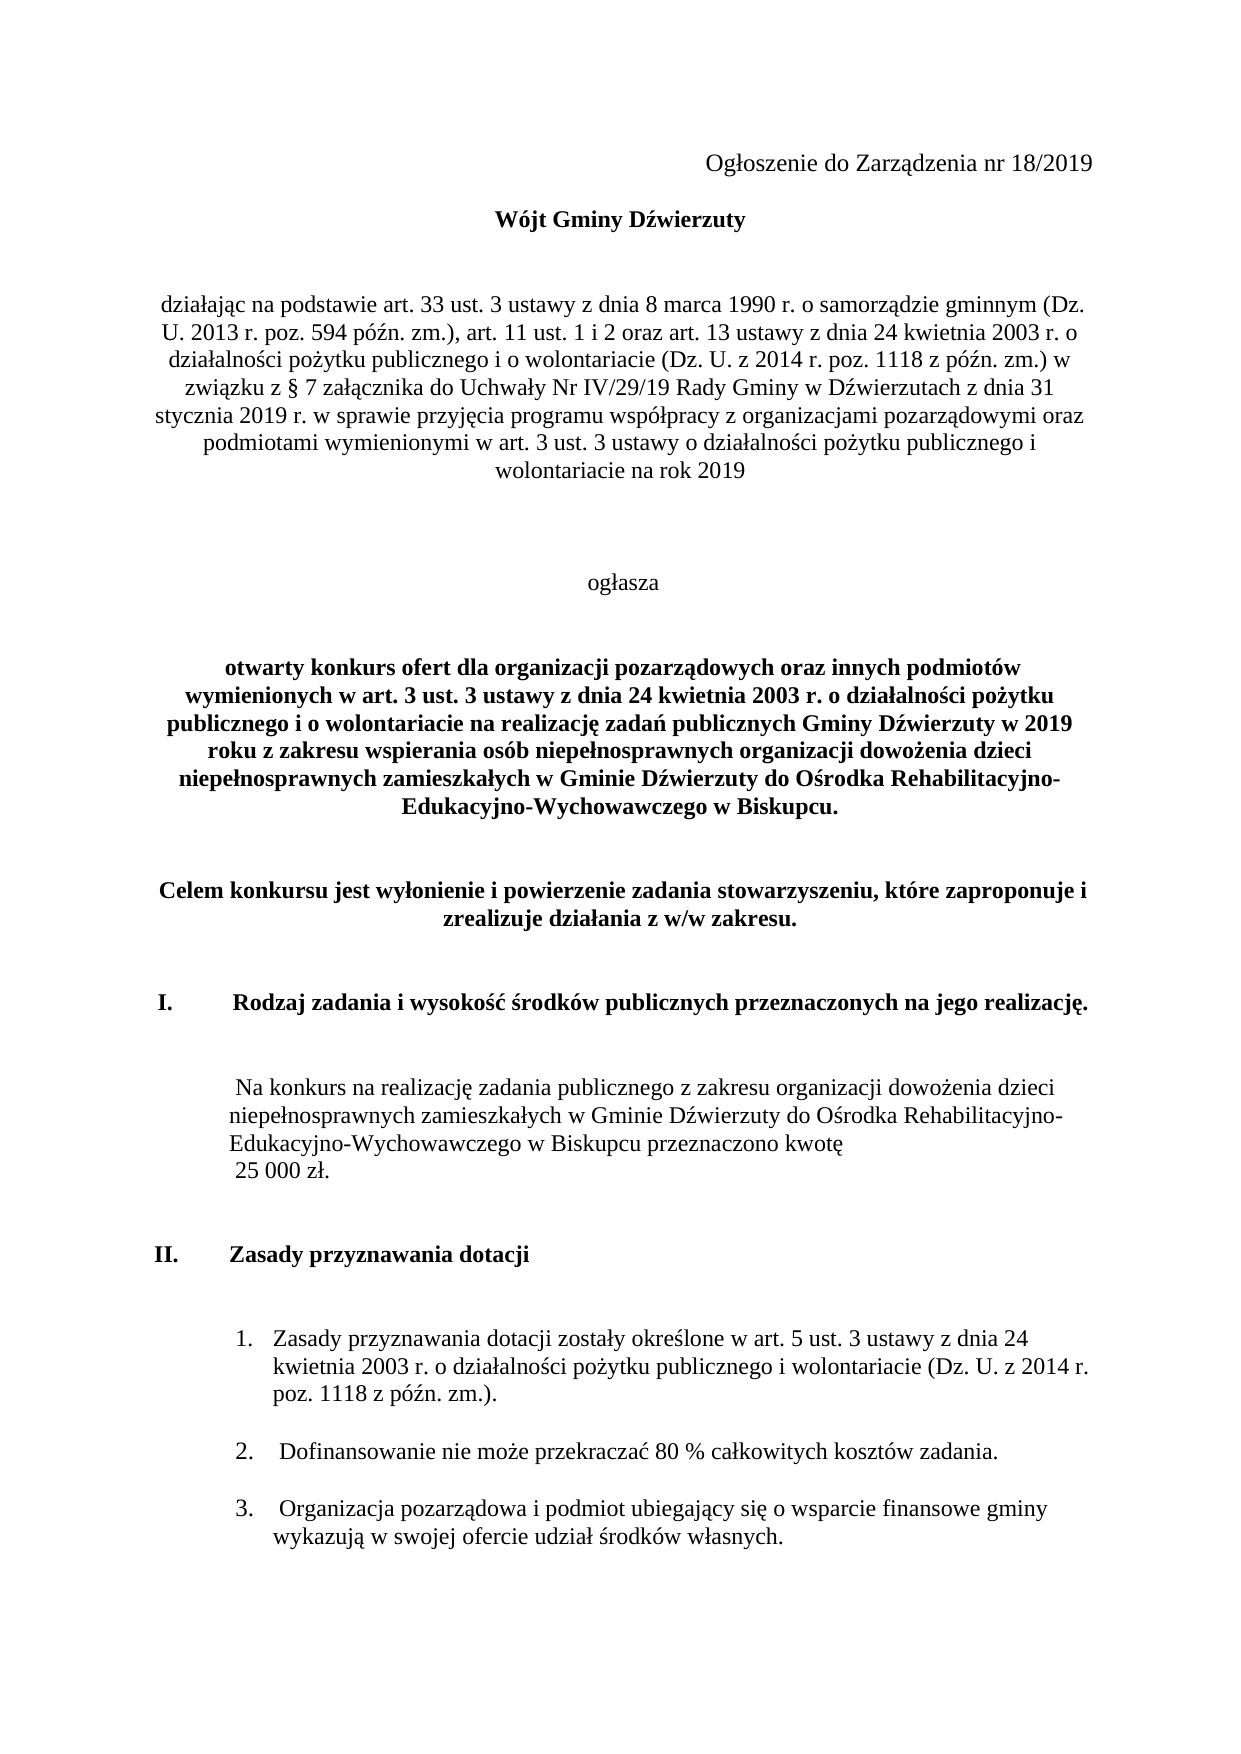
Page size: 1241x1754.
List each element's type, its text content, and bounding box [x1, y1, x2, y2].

text otwarty konkurs ofert dla organizacji pozarządowych oraz innych podmiotów wymienionych w art. 3 ust. 3 ustawy z dnia 24 kwietnia 2003 r. o działalności pożytku publicznego i o wolontariacie na realizację zadań publicznych Gminy Dźwierzuty w 2019 roku z zakresu wspierania osób niepełnosprawnych organizacji dowożenia dzieci niepełnosprawnych zamieszkałych w Gminie Dźwierzuty do Ośrodka Rehabilitacyjno-Edukacyjno-Wychowawczego w Biskupcu. [148, 652, 1093, 819]
text Na konkurs na realizację zadania publicznego z zakresu organizacji dowożenia dzieci niepełnosprawnych zamieszkałych w Gminie Dźwierzuty do Ośrodka Rehabilitacyjno-Edukacyjno-Wychowawczego w Biskupcu przeznaczono kwotę [229, 1072, 1093, 1156]
list Rodzaj zadania i wysokość środków publicznych przeznaczonych na jego realizację. [154, 988, 1093, 1016]
list Dofinansowanie nie może przekraczać 80 % całkowitych kosztów zadania. [235, 1436, 1093, 1464]
text 25 000 zł. [229, 1156, 1093, 1184]
text ogłasza [148, 567, 1093, 596]
list Zasady przyznawania dotacji [154, 1240, 1093, 1268]
list Organizacja pozarządowa i podmiot ubiegający się o wsparcie finansowe gminy wykazują w swojej ofercie udział środków własnych. [235, 1493, 1093, 1549]
text Ogłoszenie do Zarządzenia nr 18/2019 [148, 148, 1093, 176]
text Celem konkursu jest wyłonienie i powierzenie zadania stowarzyszeniu, które zaproponuje i zrealizuje działania z w/w zakresu. [148, 876, 1093, 932]
list Zasady przyznawania dotacji zostały określone w art. 5 ust. 3 ustawy z dnia 24 kwietnia 2003 r. o działalności pożytku publicznego i wolontariacie (Dz. U. z 2014 r. poz. 1118 z późn. zm.). [235, 1324, 1093, 1407]
text Wójt Gminy Dźwierzuty [148, 205, 1093, 233]
text działając na podstawie art. 33 ust. 3 ustawy z dnia 8 marca 1990 r. o samorządzie gminnym (Dz. U. 2013 r. poz. 594 późn. zm.), art. 11 ust. 1 i 2 oraz art. 13 ustawy z dnia 24 kwietnia 2003 r. o działalności pożytku publicznego i o wolontariacie (Dz. U. z 2014 r. poz. 1118 z późn. zm.) w związku z § 7 załącznika do Uchwały Nr IV/29/19 Rady Gminy w Dźwierzutach z dnia 31 stycznia 2019 r. w sprawie przyjęcia programu współpracy z organizacjami pozarządowymi oraz podmiotami wymienionymi w art. 3 ust. 3 ustawy o działalności pożytku publicznego i wolontariacie na rok 2019 [148, 289, 1093, 483]
